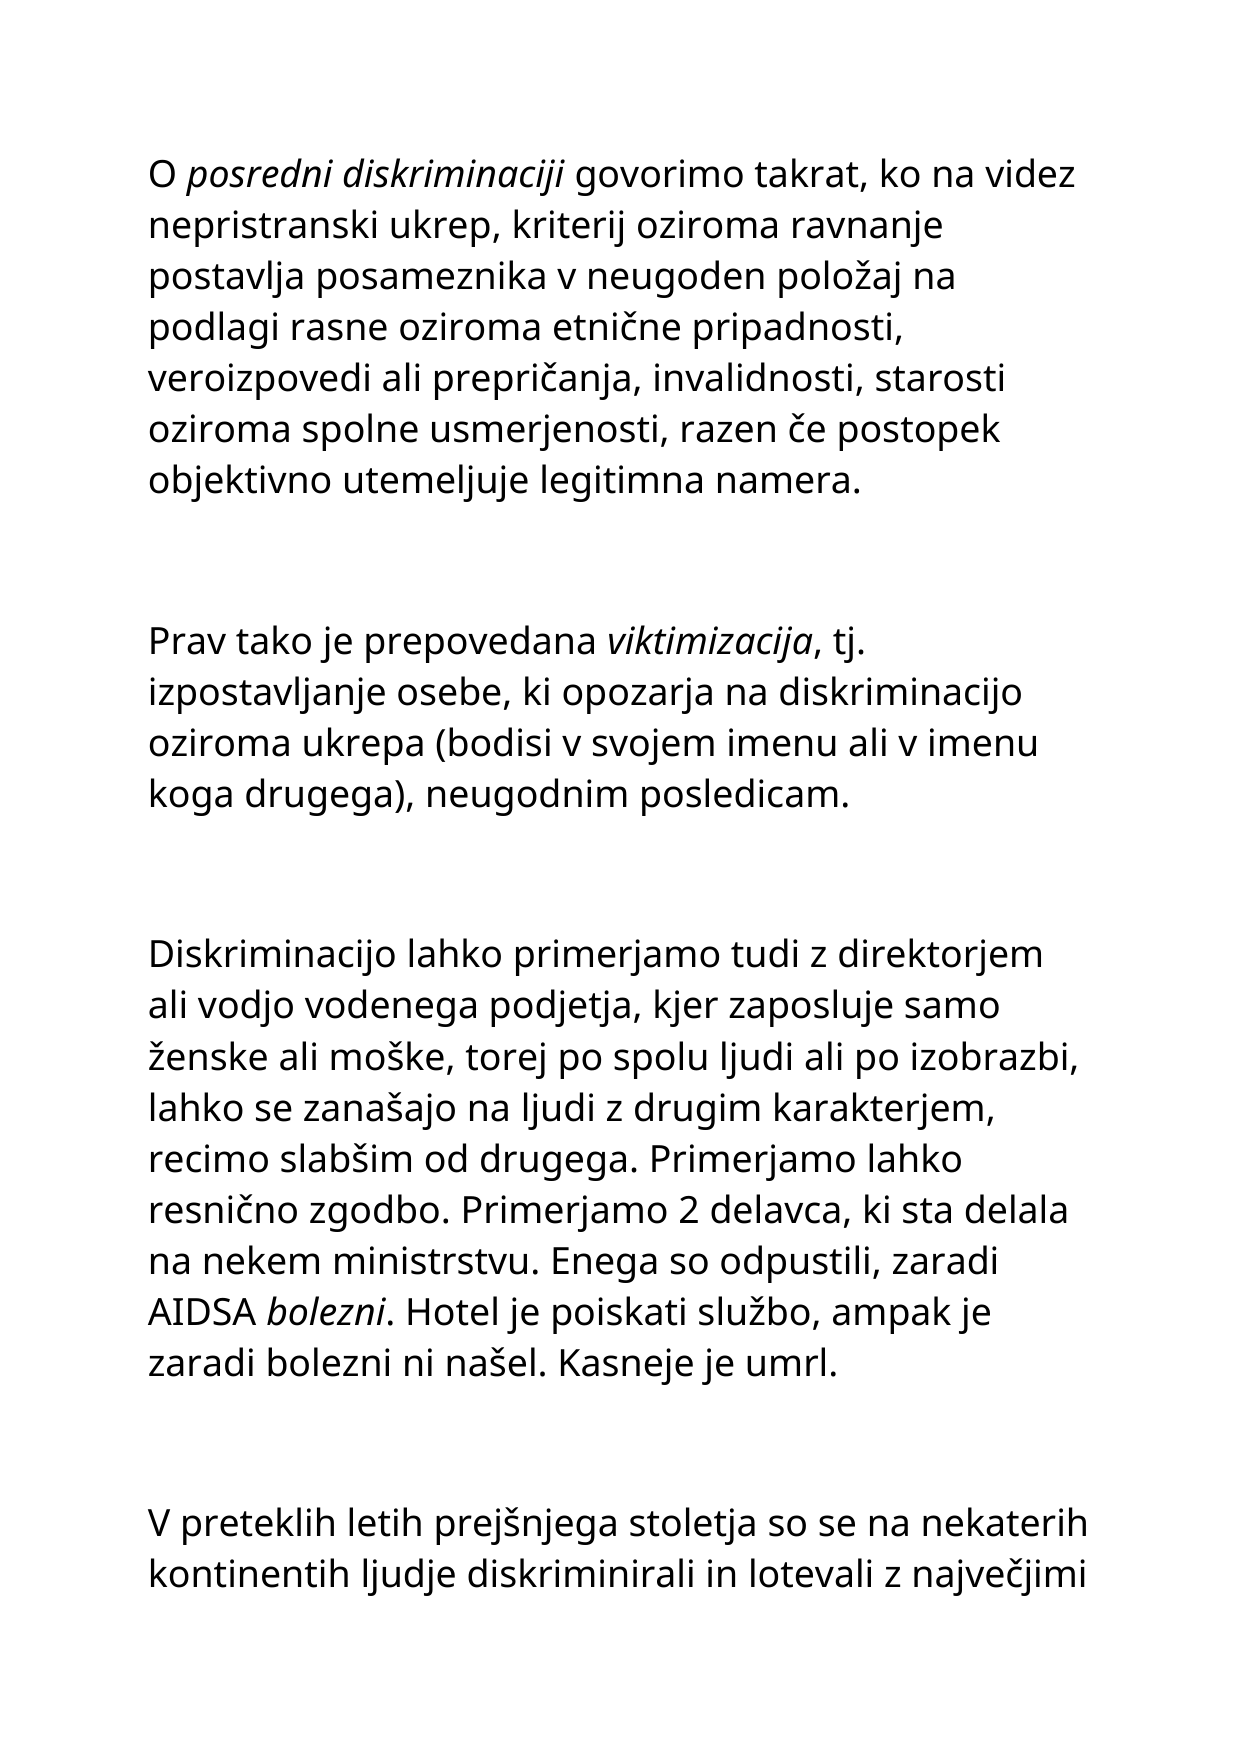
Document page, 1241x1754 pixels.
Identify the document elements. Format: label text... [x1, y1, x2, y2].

text V preteklih letih prejšnjega stoletja so se na nekaterih kontinentih ljudje diskriminirali in lotevali z največjimi [148, 1497, 1093, 1599]
text O posredni diskriminaciji govorimo takrat, ko na videz nepristranski ukrep, kriterij oziroma ravnanje postavlja posameznika v neugoden položaj na podlagi rasne oziroma etnične pripadnosti, veroizpovedi ali prepričanja, invalidnosti, starosti oziroma spolne usmerjenosti, razen če postopek objektivno utemeljuje legitimna namera. [148, 148, 1093, 505]
text Prav tako je prepovedana viktimizacija, tj. izpostavljanje osebe, ki opozarja na diskriminacijo oziroma ukrepa (bodisi v svojem imenu ali v imenu koga drugega), neugodnim posledicam. [148, 614, 1093, 818]
text Diskriminacijo lahko primerjamo tudi z direktorjem ali vodjo vodenega podjetja, kjer zaposluje samo ženske ali moške, torej po spolu ljudi ali po izobrazbi, lahko se zanašajo na ljudi z drugim karakterjem, recimo slabšim od drugega. Primerjamo lahko resnično zgodbo. Primerjamo 2 delavca, ki sta delala na nekem ministrstvu. Enega so odpustili, zaradi AIDSA bolezni. Hotel je poiskati službo, ampak je zaradi bolezni ni našel. Kasneje je umrl. [148, 928, 1093, 1387]
